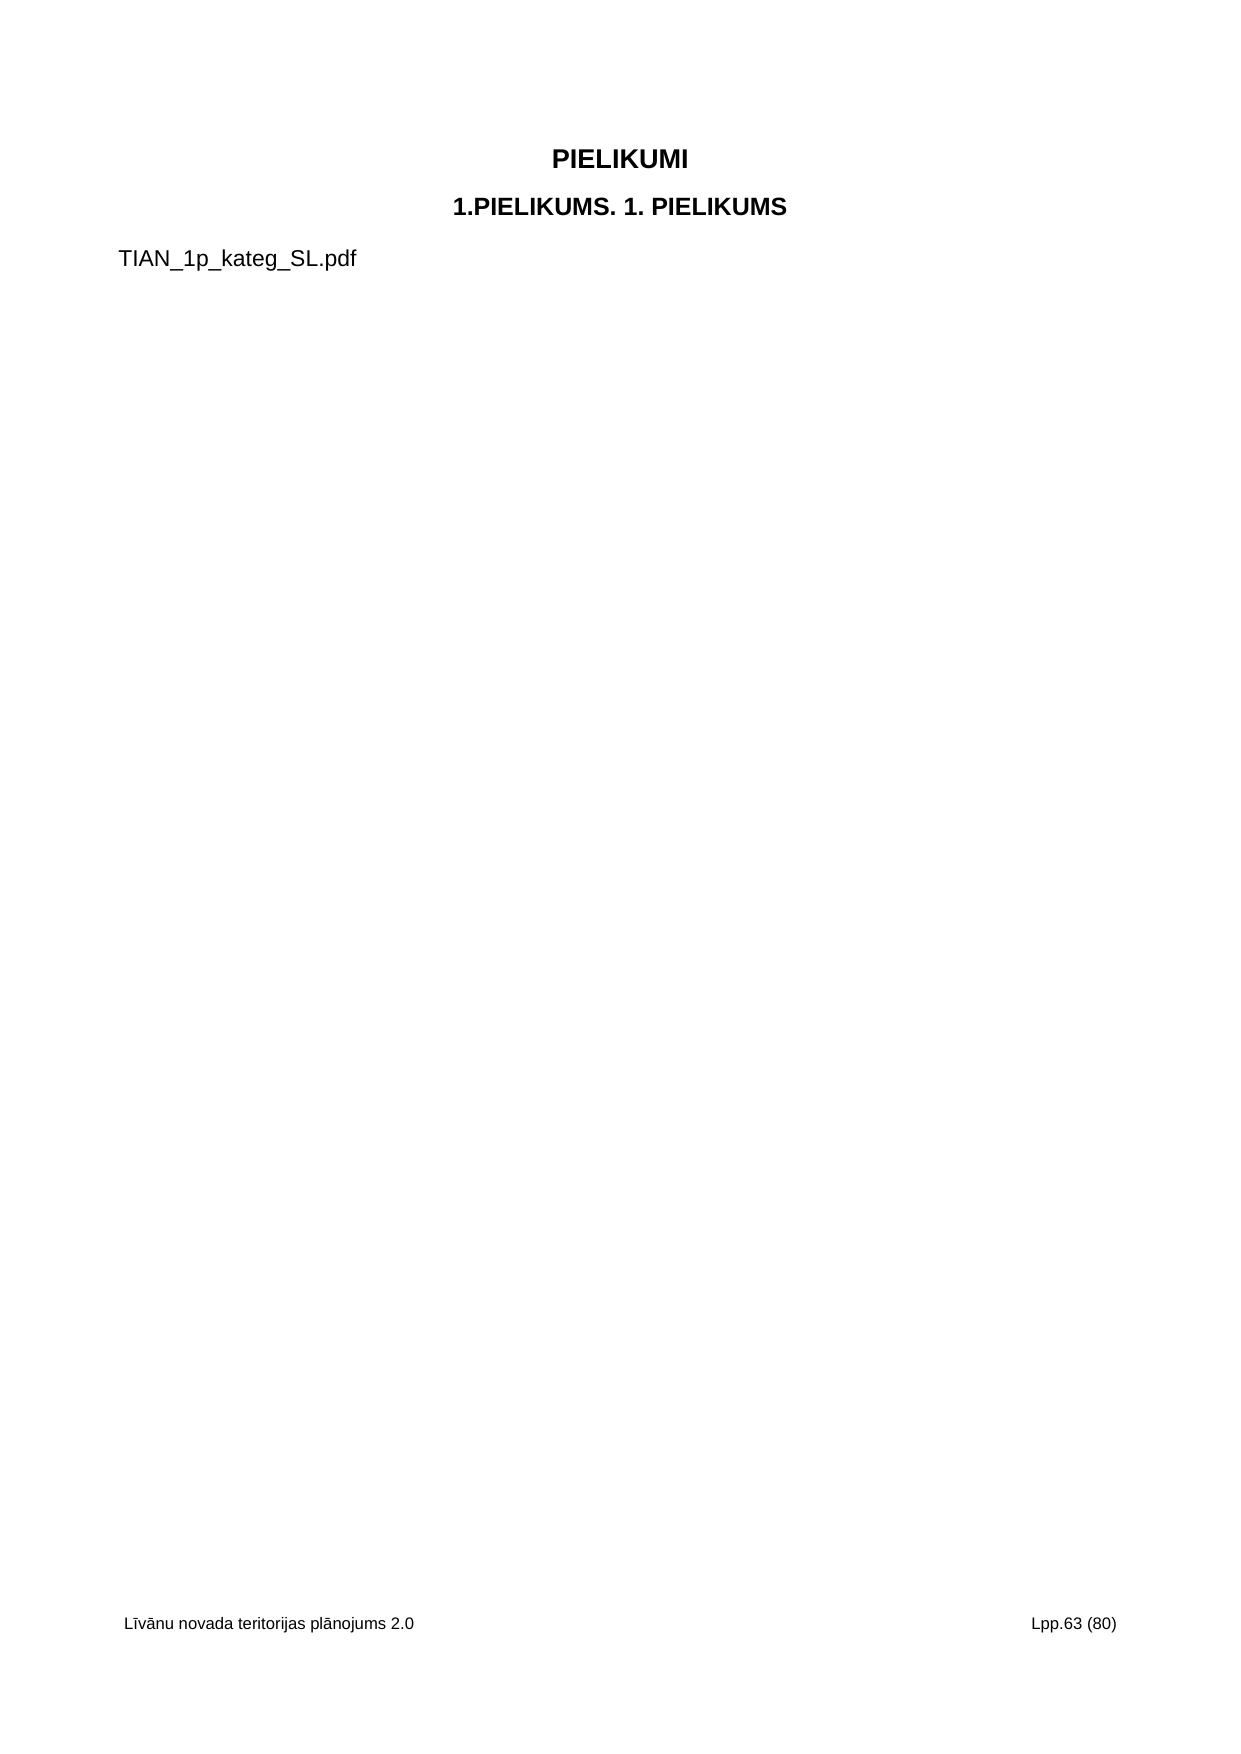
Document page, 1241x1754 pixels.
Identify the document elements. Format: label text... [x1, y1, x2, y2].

subtitle Pielikumi [118, 143, 1122, 174]
text TIAN_1p_kateg_SL.pdf [118, 245, 1122, 272]
subtitle 1.pielikums. 1. pielikums [118, 192, 1122, 220]
